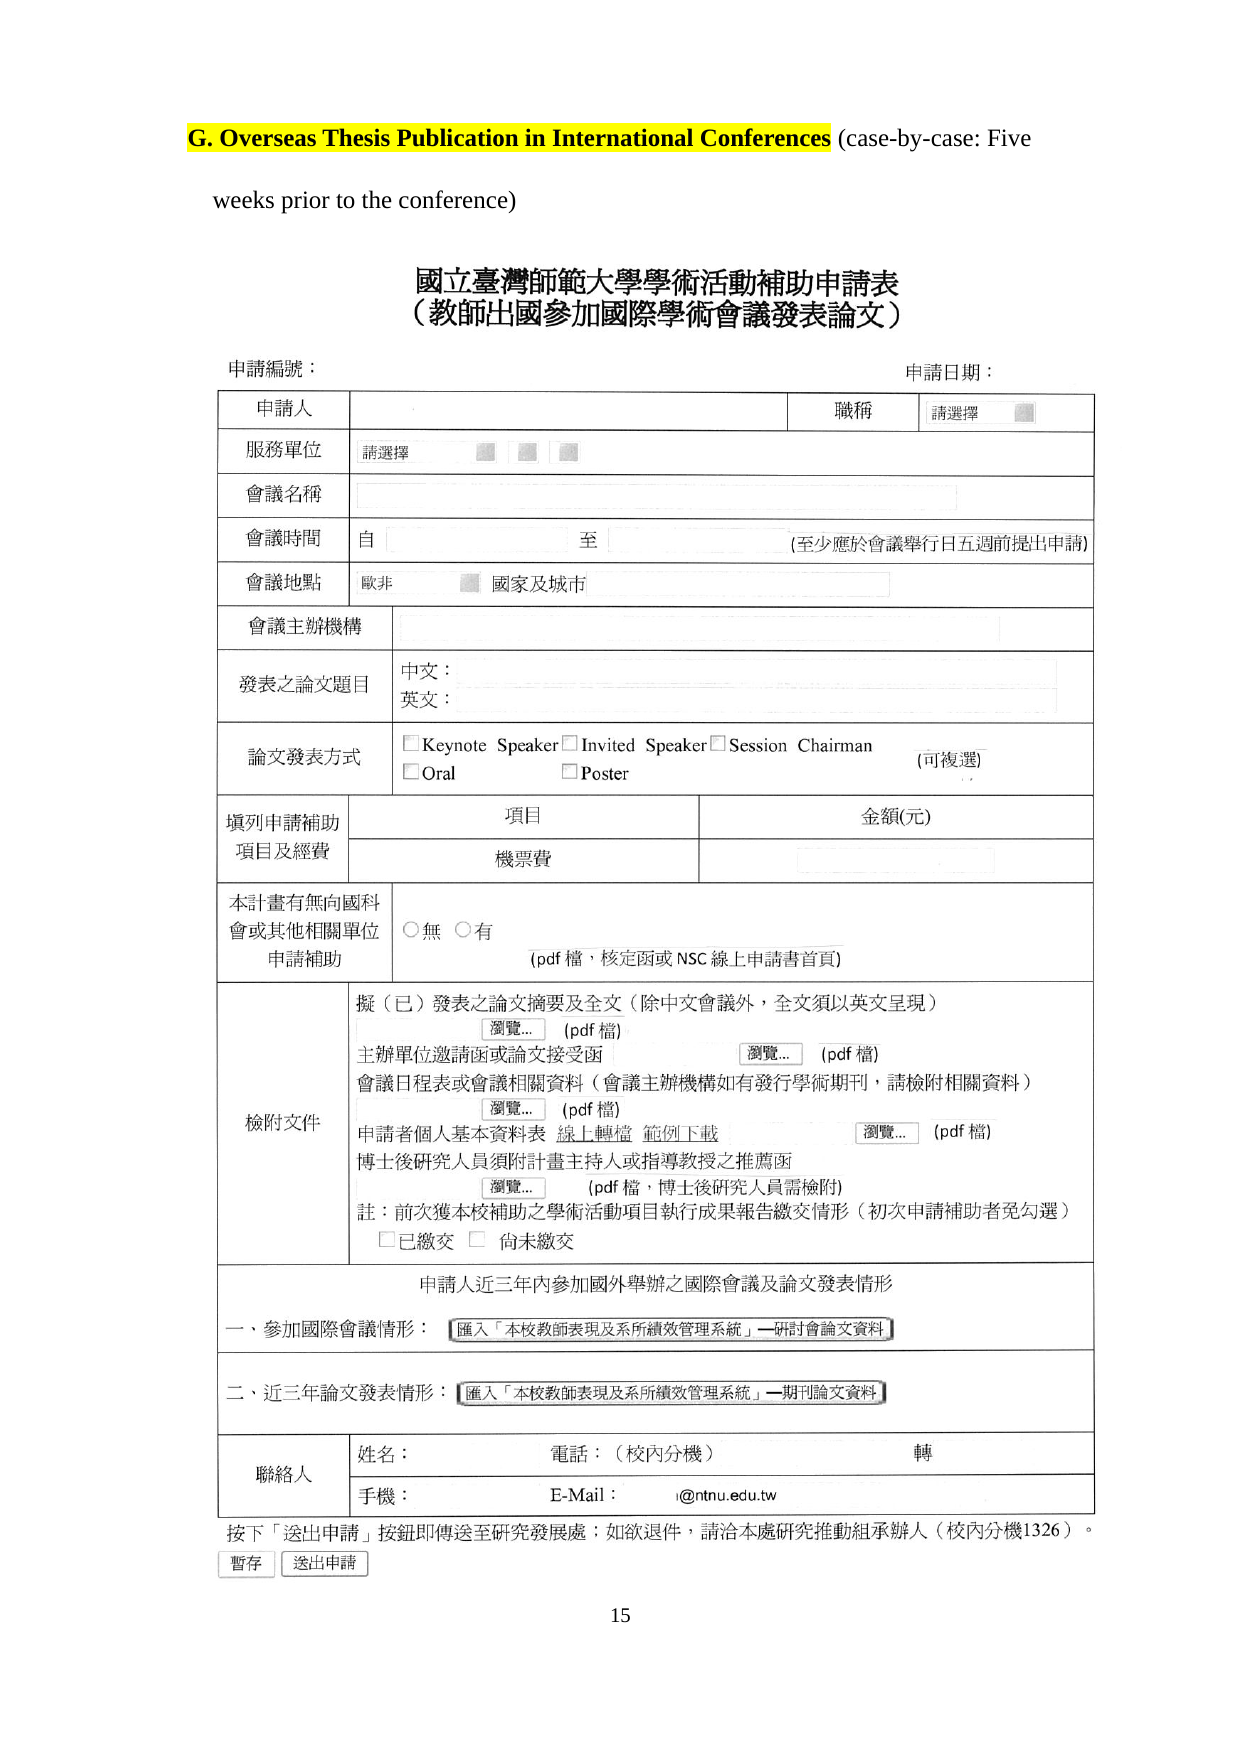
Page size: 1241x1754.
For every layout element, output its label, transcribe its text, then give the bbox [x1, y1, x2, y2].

text G. Overseas Thesis Publication in International Conferences (case-by-case: Five weeks prior to the conference) [187, 96, 1053, 221]
